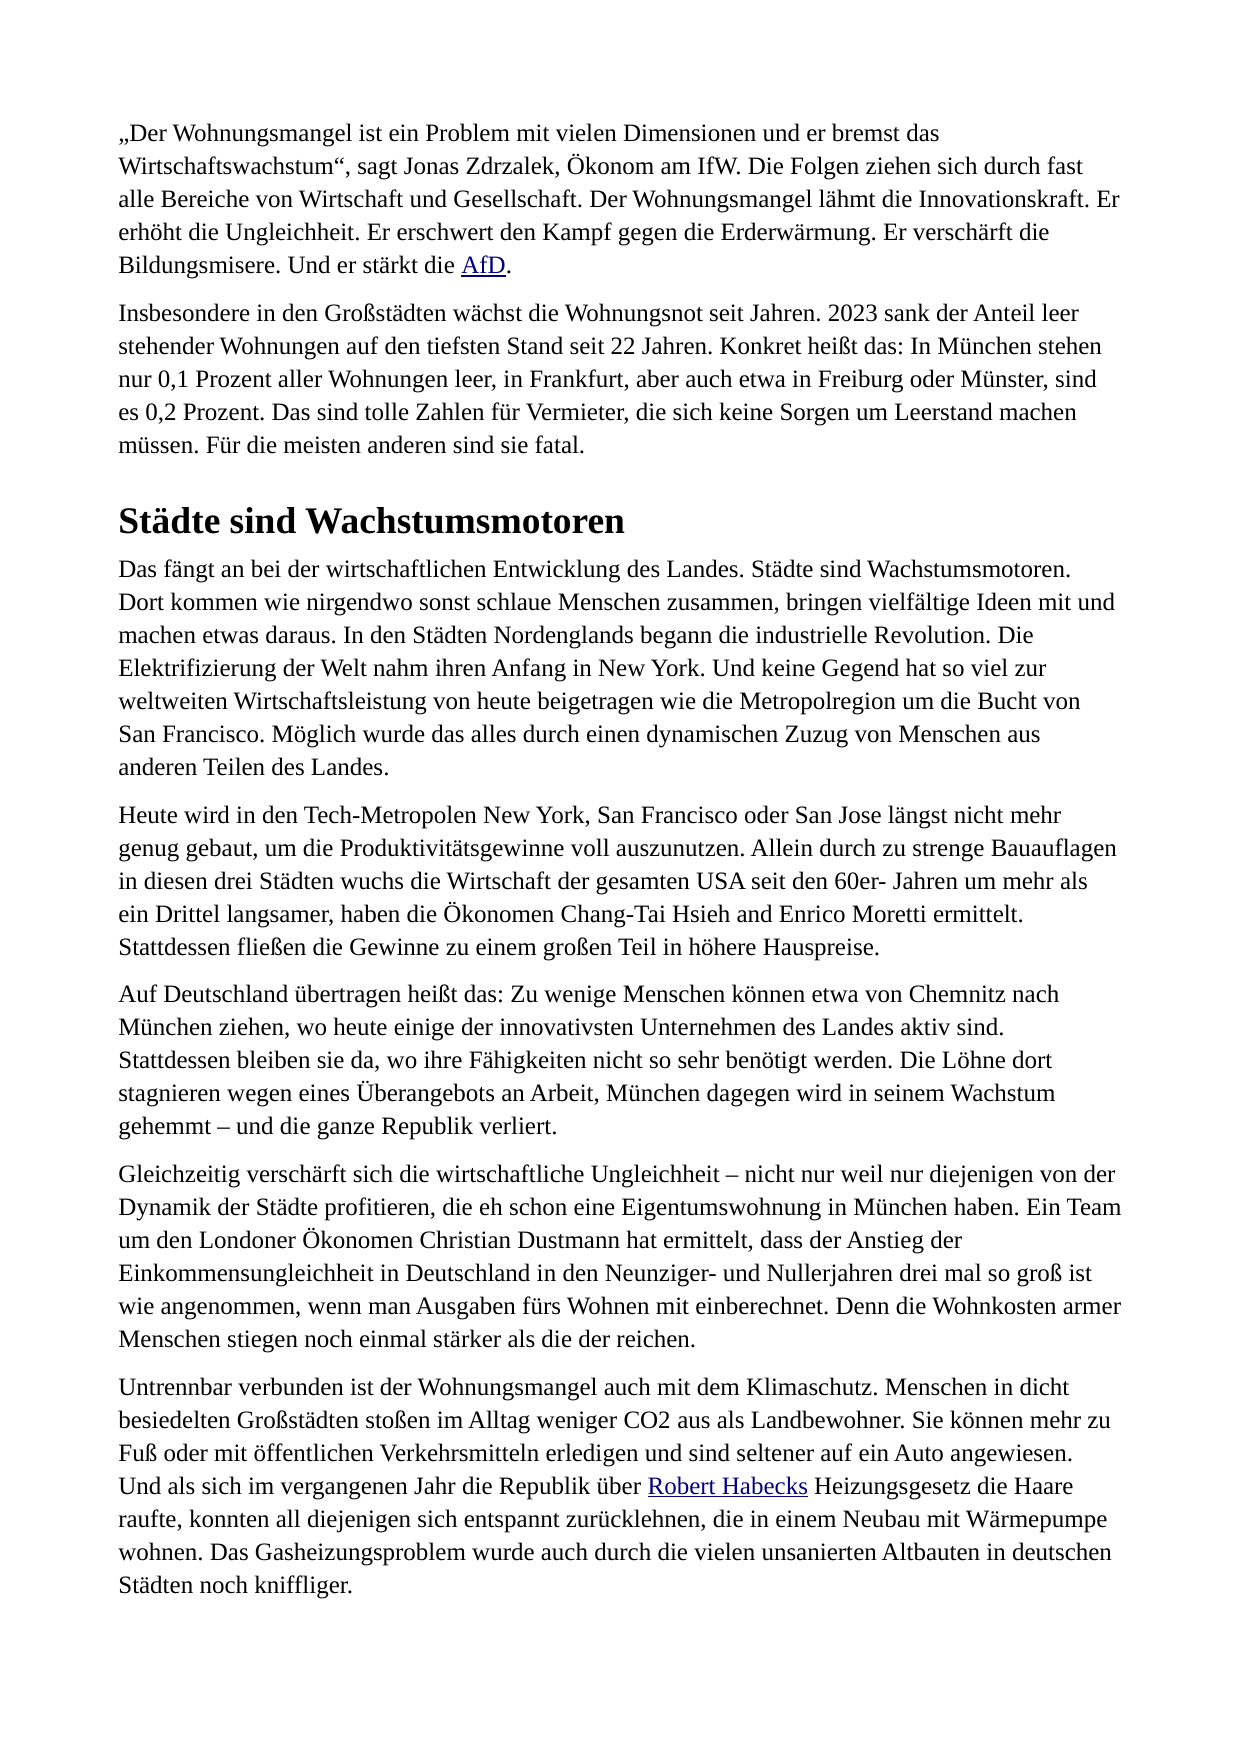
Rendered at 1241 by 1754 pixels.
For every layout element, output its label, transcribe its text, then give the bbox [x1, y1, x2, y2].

text Das fängt an bei der wirtschaftlichen Entwicklung des Landes. Städte sind Wachstumsmotoren. Dort kommen wie nirgendwo sonst schlaue Menschen zusammen, bringen vielfältige Ideen mit und machen etwas daraus. In den Städten Nordenglands begann die industrielle Revolution. Die Elektrifizierung der Welt nahm ihren Anfang in New York. Und keine Gegend hat so viel zur weltweiten Wirtschaftsleistung von heute beigetragen wie die Metropolregion um die Bucht von San Francisco. Möglich wurde das alles durch einen dynamischen Zuzug von Menschen aus anderen Teilen des Landes. [118, 554, 1122, 781]
text Insbesondere in den Großstädten wächst die Wohnungsnot seit Jahren. 2023 sank der Anteil leer stehender Wohnungen auf den tiefsten Stand seit 22 Jahren. Konkret heißt das: In München stehen nur 0,1 Prozent aller Wohnungen leer, in Frankfurt, aber auch etwa in Freiburg oder Münster, sind es 0,2 Prozent. Das sind tolle Zahlen für Vermieter, die sich keine Sorgen um Leerstand machen müssen. Für die meisten anderen sind sie fatal. [118, 298, 1122, 459]
subtitle Städte sind Wachstumsmotoren [118, 498, 1122, 541]
text Heute wird in den Tech-Metropolen New York, San Francisco oder San Jose längst nicht mehr genug gebaut, um die Produktivitätsgewinne voll auszunutzen. Allein durch zu strenge Bauauflagen in diesen drei Städten wuchs die Wirtschaft der gesamten USA seit den 60er- Jahren um mehr als ein Drittel langsamer, haben die Ökonomen Chang-Tai Hsieh and Enrico Moretti ermittelt. Stattdessen fließen die Gewinne zu einem großen Teil in höhere Hauspreise. [118, 800, 1122, 961]
text Untrennbar verbunden ist der Wohnungsmangel auch mit dem Klimaschutz. Menschen in dicht besiedelten Großstädten stoßen im Alltag weniger CO2 aus als Landbewohner. Sie können mehr zu Fuß oder mit öffentlichen Verkehrsmitteln erledigen und sind seltener auf ein Auto angewiesen. Und als sich im vergangenen Jahr die Republik über Robert Habecks Heizungsgesetz die Haare raufte, konnten all diejenigen sich entspannt zurücklehnen, die in einem Neubau mit Wärmepumpe wohnen. Das Gasheizungsproblem wurde auch durch die vielen unsanierten Altbauten in deutschen Städten noch kniffliger. [118, 1372, 1122, 1599]
text Gleichzeitig verschärft sich die wirtschaftliche Ungleichheit – nicht nur weil nur diejenigen von der Dynamik der Städte profitieren, die eh schon eine Eigentumswohnung in München haben. Ein Team um den Londoner Ökonomen Christian Dustmann hat ermittelt, dass der Anstieg der Einkommensungleichheit in Deutschland in den Neunziger- und Nullerjahren drei mal so groß ist wie angenommen, wenn man Ausgaben fürs Wohnen mit einberechnet. Denn die Wohnkosten armer Menschen stiegen noch einmal stärker als die der reichen. [118, 1159, 1122, 1353]
text „Der Wohnungsmangel ist ein Problem mit vielen Dimensionen und er bremst das Wirtschaftswachstum“, sagt Jonas Zdrzalek, Ökonom am IfW. Die Folgen ziehen sich durch fast alle Bereiche von Wirtschaft und Gesellschaft. Der Wohnungsmangel lähmt die Innovationskraft. Er erhöht die Ungleichheit. Er erschwert den Kampf gegen die Erderwärmung. Er verschärft die Bildungsmisere. Und er stärkt die AfD. [118, 118, 1122, 279]
text Auf Deutschland übertragen heißt das: Zu wenige Menschen können etwa von Chemnitz nach München ziehen, wo heute einige der innovativsten Unternehmen des Landes aktiv sind. Stattdessen bleiben sie da, wo ihre Fähigkeiten nicht so sehr benötigt werden. Die Löhne dort stagnieren wegen eines Überangebots an Arbeit, München dagegen wird in seinem Wachstum gehemmt – und die ganze Republik verliert. [118, 979, 1122, 1140]
